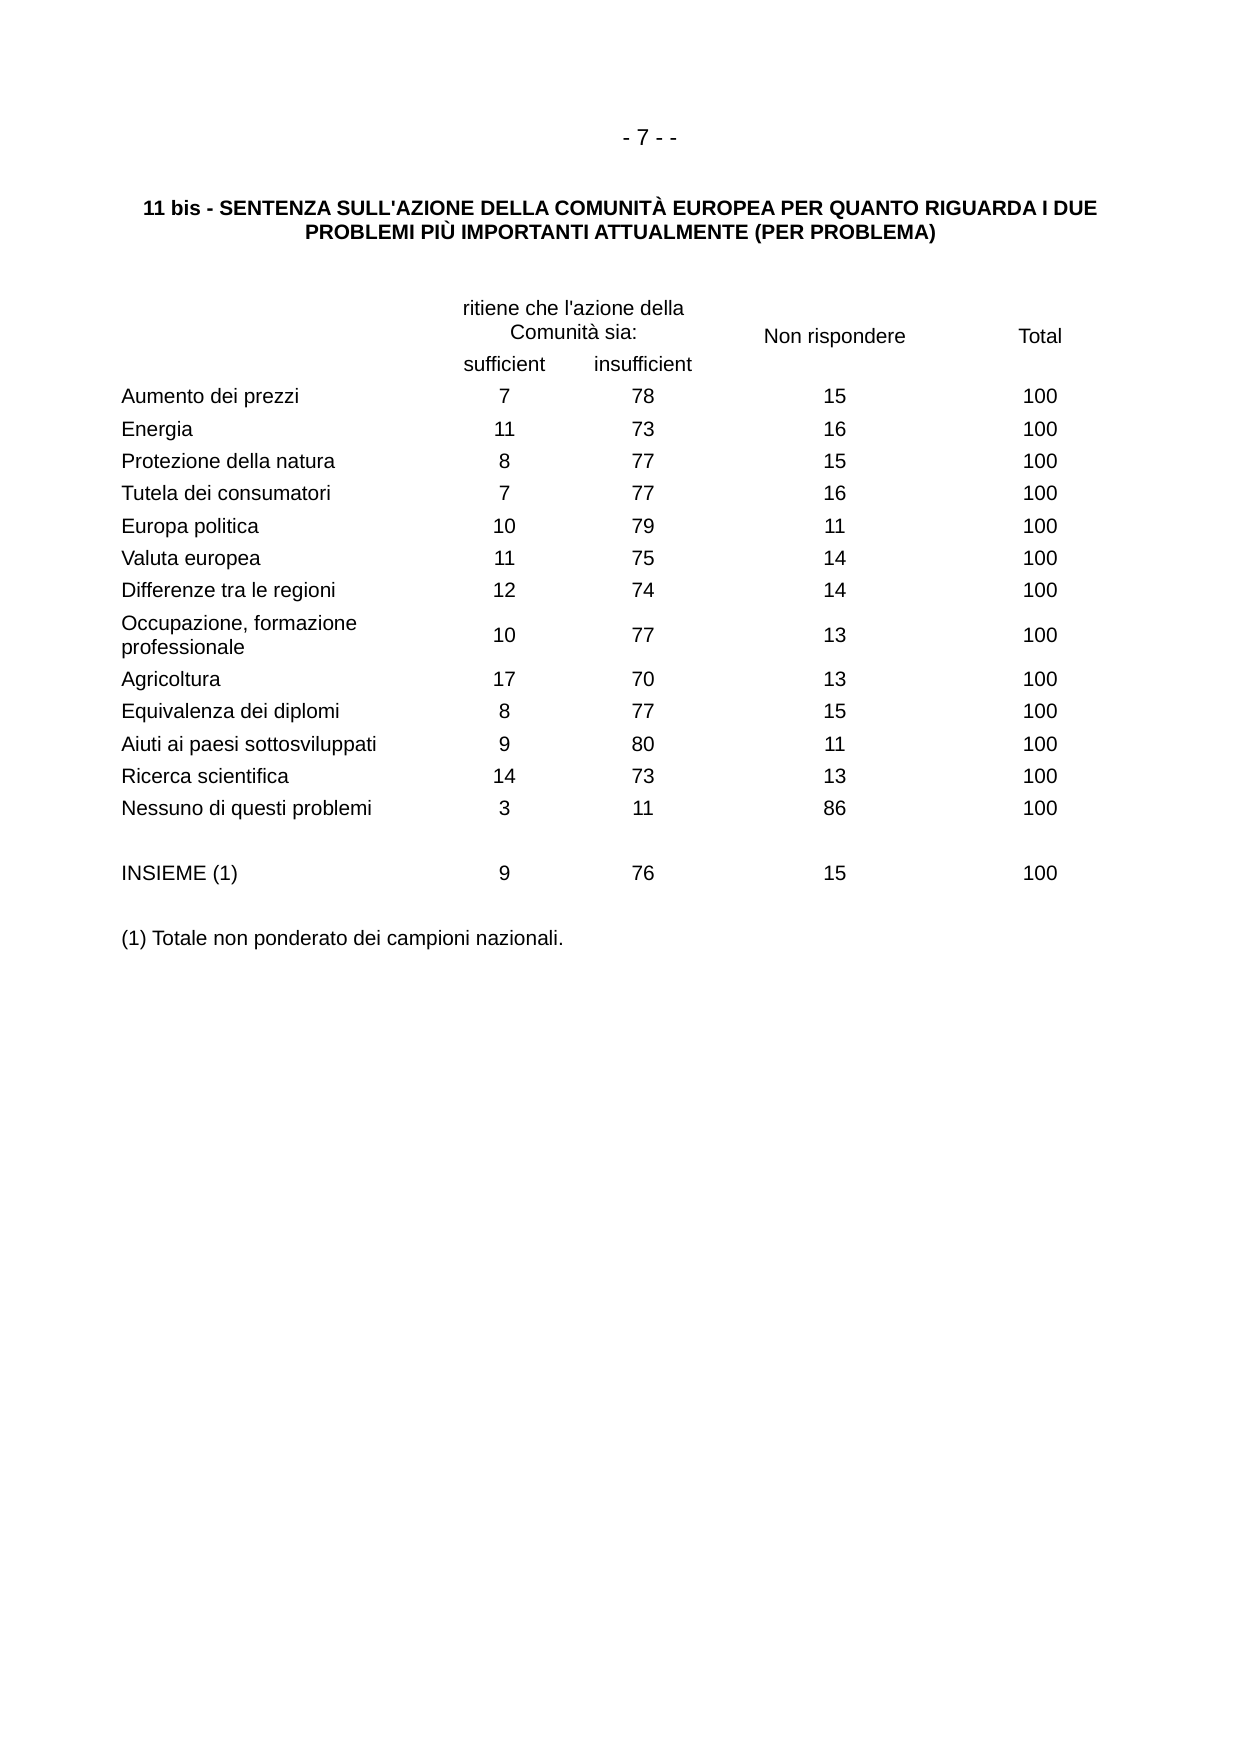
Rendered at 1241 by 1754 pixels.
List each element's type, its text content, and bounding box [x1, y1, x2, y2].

table_cell 7 [435, 477, 573, 509]
table_cell 15 [712, 445, 957, 477]
table_cell 77 [574, 607, 712, 662]
table_cell 8 [435, 695, 573, 727]
table_cell 100 [957, 542, 1123, 574]
table_cell 11 [712, 727, 957, 759]
table_cell Non rispondere [712, 292, 957, 380]
table_cell 12 [435, 574, 573, 607]
table_cell Tutela dei consumatori [118, 477, 435, 509]
table_cell 100 [957, 412, 1123, 444]
table_cell 14 [712, 542, 957, 574]
table_cell [118, 889, 435, 922]
table_cell insufficient [574, 348, 712, 380]
table_cell [957, 259, 1123, 292]
table_cell 70 [574, 663, 712, 695]
table_cell 100 [957, 477, 1123, 509]
table_cell 100 [957, 380, 1123, 412]
table_cell Europa politica [118, 509, 435, 542]
table_cell 79 [574, 509, 712, 542]
table_cell 11 [435, 412, 573, 444]
table_cell [712, 824, 957, 857]
table_cell 80 [574, 727, 712, 759]
table_cell 10 [435, 607, 573, 662]
table_cell 73 [574, 760, 712, 792]
table_cell Equivalenza dei diplomi [118, 695, 435, 727]
table_cell Differenze tra le regioni [118, 574, 435, 607]
table_cell Protezione della natura [118, 445, 435, 477]
table_cell Occupazione, formazione professionale [118, 607, 435, 662]
table_cell 100 [957, 760, 1123, 792]
table_cell 7 [435, 380, 573, 412]
table_cell sufficient [435, 348, 573, 380]
table_cell 15 [712, 695, 957, 727]
table_cell 100 [957, 509, 1123, 542]
table_cell INSIEME (1) [118, 857, 435, 889]
table_cell [574, 824, 712, 857]
table_cell 16 [712, 477, 957, 509]
table_cell Energia [118, 412, 435, 444]
table_cell 9 [435, 857, 573, 889]
table_cell 14 [712, 574, 957, 607]
table_cell [118, 292, 435, 347]
table_cell [435, 824, 573, 857]
table_cell 11 [435, 542, 573, 574]
table_cell 100 [957, 792, 1123, 824]
table_cell Nessuno di questi problemi [118, 792, 435, 824]
table_cell 15 [712, 380, 957, 412]
table_cell 77 [574, 445, 712, 477]
table_cell 13 [712, 760, 957, 792]
table_cell 8 [435, 445, 573, 477]
table_cell Ricerca scientifica [118, 760, 435, 792]
table_cell 100 [957, 695, 1123, 727]
table_cell 86 [712, 792, 957, 824]
table_cell 77 [574, 695, 712, 727]
table_cell [118, 259, 435, 292]
table_cell 15 [712, 857, 957, 889]
table_cell 100 [957, 663, 1123, 695]
table_cell [957, 889, 1123, 922]
table_cell 78 [574, 380, 712, 412]
table_cell 9 [435, 727, 573, 759]
table_cell [118, 824, 435, 857]
table_cell 14 [435, 760, 573, 792]
table_cell 17 [435, 663, 573, 695]
table_cell [712, 259, 957, 292]
table_cell 13 [712, 607, 957, 662]
table_cell Agricoltura [118, 663, 435, 695]
table_cell 100 [957, 574, 1123, 607]
table_cell Valuta europea [118, 542, 435, 574]
table_cell [435, 889, 573, 922]
table_cell Total [957, 292, 1123, 380]
table_cell 77 [574, 477, 712, 509]
table_cell 13 [712, 663, 957, 695]
table_cell 16 [712, 412, 957, 444]
table_cell [574, 259, 712, 292]
table_cell ritiene che l'azione della Comunità sia: [435, 292, 712, 347]
table_cell 10 [435, 509, 573, 542]
table_cell 100 [957, 445, 1123, 477]
table_cell 100 [957, 727, 1123, 759]
table_cell 100 [957, 607, 1123, 662]
table_cell [574, 889, 712, 922]
table_cell Aiuti ai paesi sottosviluppati [118, 727, 435, 759]
table_cell 73 [574, 412, 712, 444]
table_header 11 bis - SENTENZA SULL'AZIONE DELLA COMUNITÀ EUROPEA PER QUANTO RIGUARDA I DUE PROBLEMI PIÙ IMPORTANTI ATTUALMENTE (PER PROBLEMA) [118, 180, 1123, 259]
table_cell [712, 889, 957, 922]
table_cell 11 [712, 509, 957, 542]
table_cell 74 [574, 574, 712, 607]
table_cell 75 [574, 542, 712, 574]
table_cell [118, 348, 435, 380]
table_cell [435, 259, 573, 292]
table_cell [957, 824, 1123, 857]
table_cell 11 [574, 792, 712, 824]
table_cell 76 [574, 857, 712, 889]
table_cell 100 [957, 857, 1123, 889]
table_cell Aumento dei prezzi [118, 380, 435, 412]
table_cell 3 [435, 792, 573, 824]
table_cell (1) Totale non ponderato dei campioni nazionali. [118, 922, 1123, 954]
